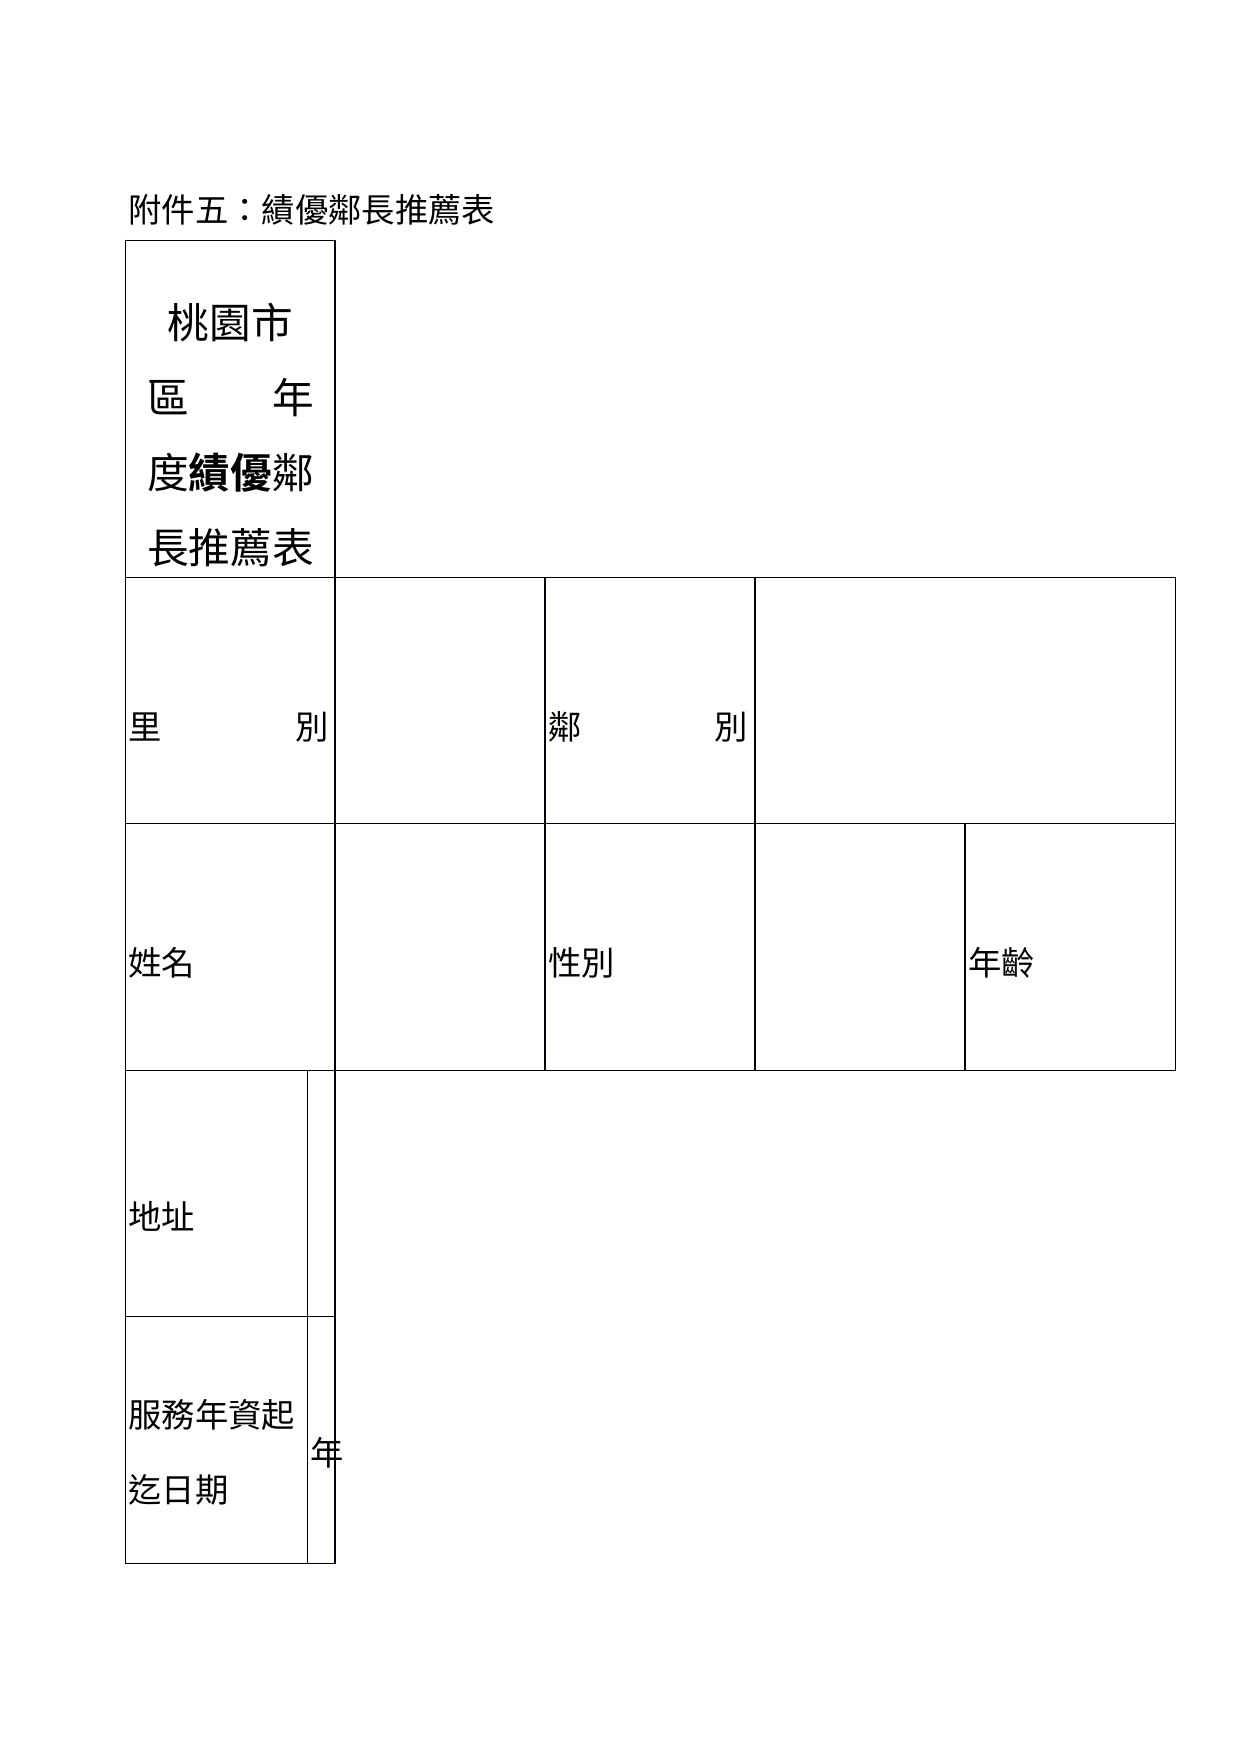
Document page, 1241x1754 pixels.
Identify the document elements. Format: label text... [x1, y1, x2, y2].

table_cell 姓名 [126, 824, 334, 1070]
table_cell 年 月 日至 年 月 日 [308, 1317, 334, 1562]
table_cell 年齡 [966, 824, 1175, 1070]
table_cell 服務年資起迄日期 [126, 1317, 307, 1562]
table_cell [756, 824, 964, 1070]
table_cell 鄰 別 [546, 578, 754, 823]
text 附件五：績優鄰長推薦表 [128, 164, 1112, 239]
table_cell [336, 578, 544, 823]
table_header 桃園市 區 年度績優鄰長推薦表 [126, 241, 334, 577]
table_cell 性別 [546, 824, 754, 1070]
table_cell 里 別 [126, 578, 334, 823]
table_cell [308, 1071, 334, 1316]
table_cell [756, 578, 1175, 823]
table_cell [336, 824, 544, 1070]
table_cell 地址 [126, 1071, 307, 1316]
